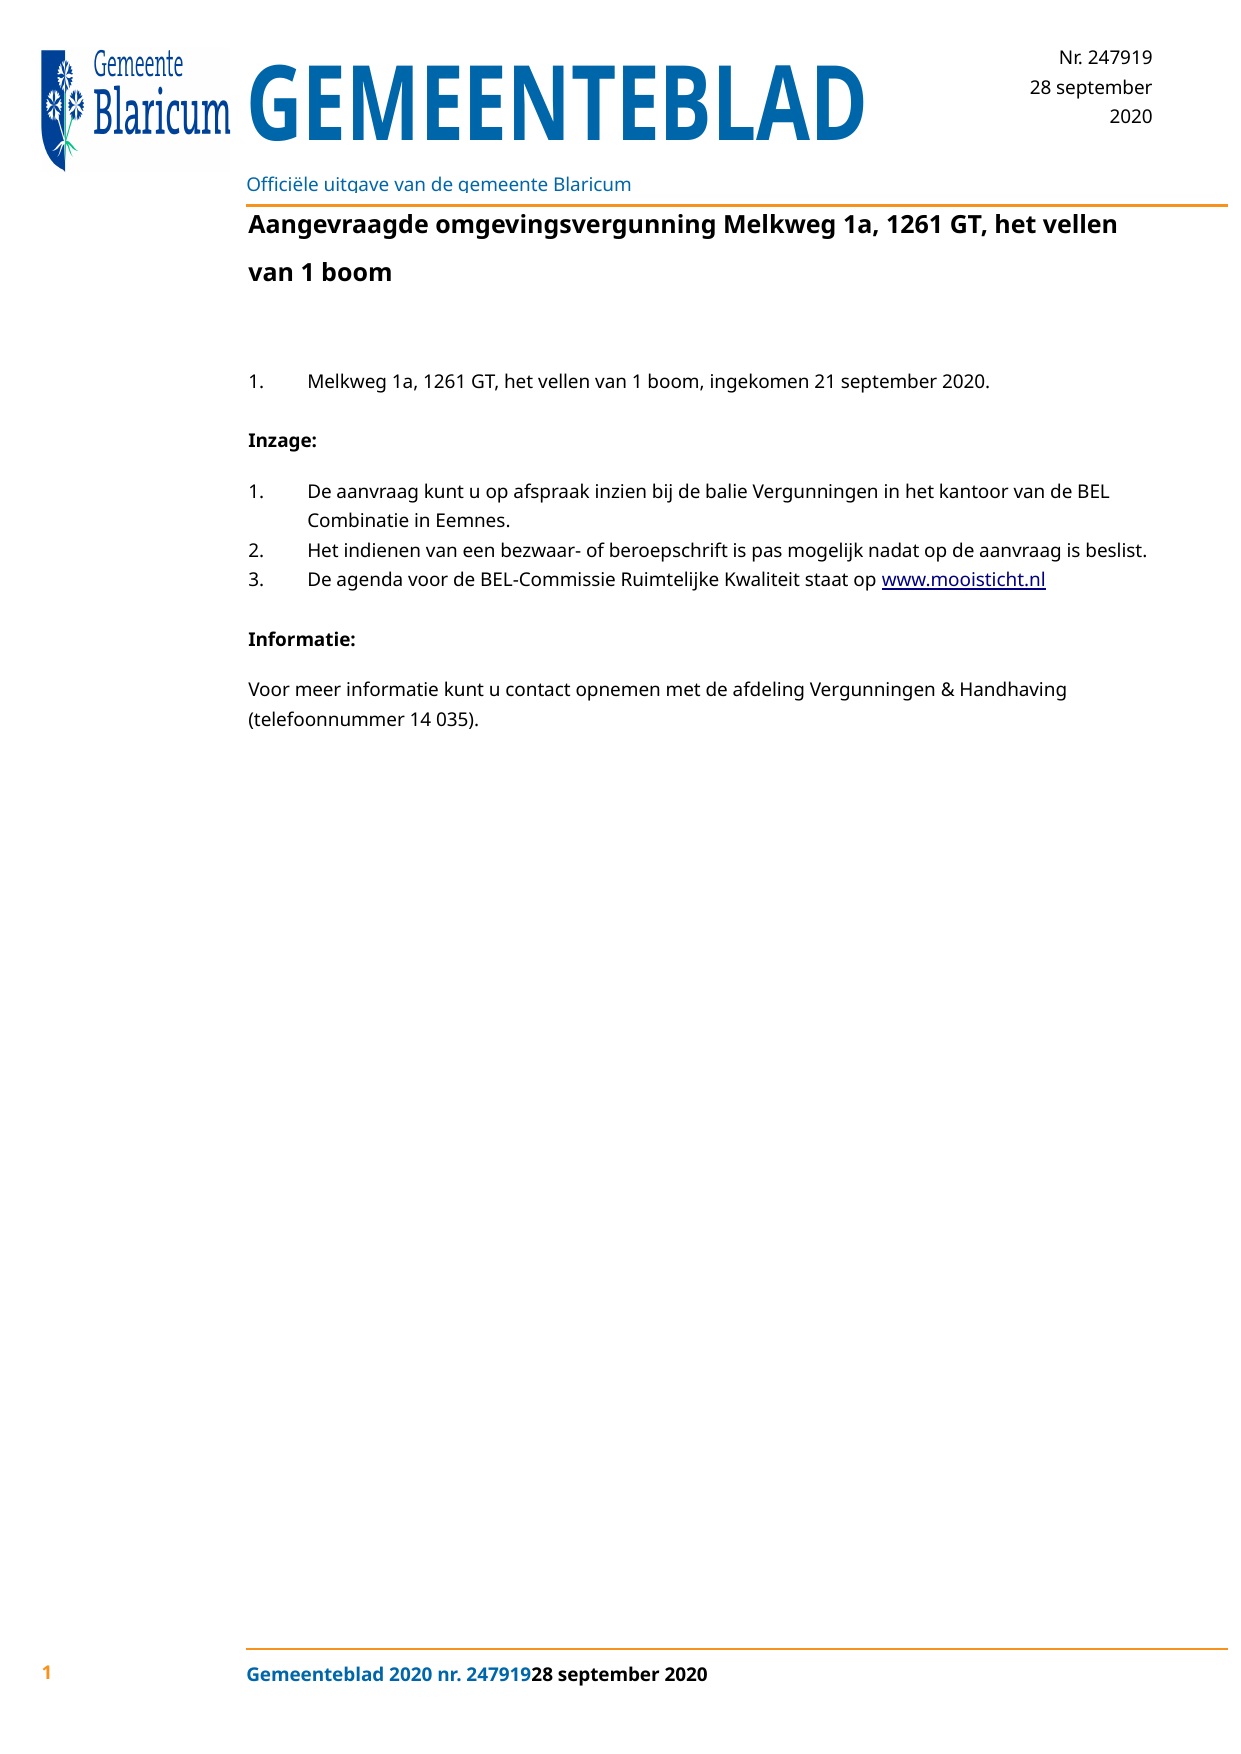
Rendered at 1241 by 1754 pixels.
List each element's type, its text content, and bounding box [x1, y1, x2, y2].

list Melkweg 1a, 1261 GT, het vellen van 1 boom, ingekomen 21 september 2020. [248, 368, 1152, 394]
text Informatie: [248, 626, 1152, 652]
text Inzage: [248, 427, 1152, 453]
picture [41, 47, 231, 172]
list Het indienen van een bezwaar- of beroepschrift is pas mogelijk nadat op de aanvraag is beslist. [248, 537, 1152, 563]
list De aanvraag kunt u op afspraak inzien bij de balie Vergunningen in het kantoor van de BEL Combinatie in Eemnes. [248, 478, 1152, 533]
list De agenda voor de BEL-Commissie Ruimtelijke Kwaliteit staat op www.mooisticht.nl [248, 567, 1152, 592]
text Aangevraagde omgevingsvergunning Melkweg 1a, 1261 GT, het vellen van 1 boom [248, 207, 1152, 288]
text Voor meer informatie kunt u contact opnemen met de afdeling Vergunningen & Handhaving (telefoonnummer 14 035). [248, 676, 1152, 732]
